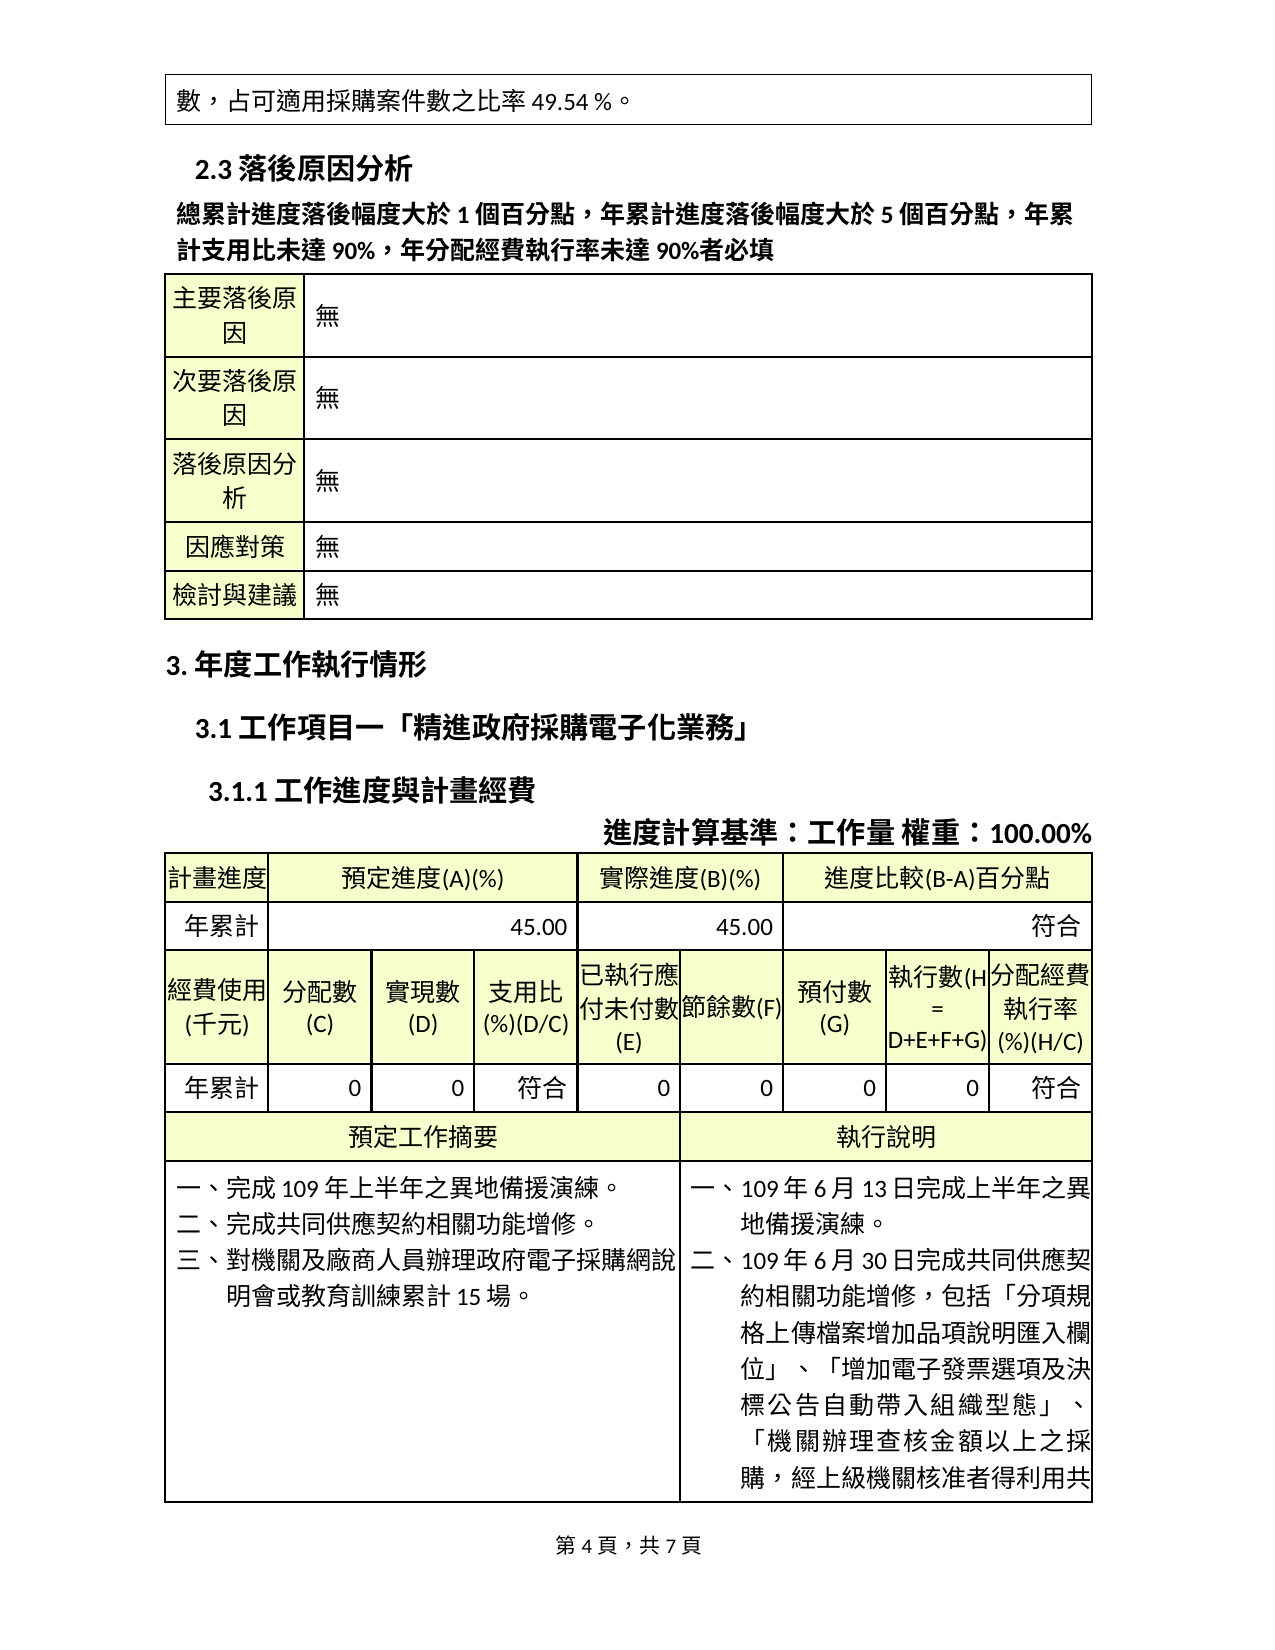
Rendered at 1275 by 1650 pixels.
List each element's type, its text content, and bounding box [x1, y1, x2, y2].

text 3.1.1 工作進度與計畫經費 [165, 767, 1092, 810]
table_cell 無 [305, 523, 1091, 569]
table_cell 無 [305, 572, 1091, 618]
text 2.3 落後原因分析 [165, 145, 1092, 188]
table_header 總累計進度落後幅度大於 1 個百分點，年累計進度落後幅度大於 5 個百分點，年累計支用比未達 90%，年分配經費執行率未達 90%者必填 [165, 188, 1092, 273]
table_cell 預定工作摘要 [166, 1113, 679, 1160]
table_header 進度比較(B-A)百分點 [784, 854, 1091, 901]
text 3.1 工作項目一「精進政府採購電子化業務」 [165, 704, 1092, 747]
table_cell 經費使用(千元) [166, 951, 267, 1062]
table_cell 實現數(D) [373, 951, 473, 1062]
table_cell 預付數(G) [784, 951, 885, 1062]
table_cell 符合 [475, 1065, 576, 1111]
table_cell 0 [681, 1065, 782, 1111]
table_cell 無 [305, 358, 1091, 438]
table_cell 45.00 [579, 903, 782, 949]
table_header 預定進度(A)(%) [269, 854, 576, 901]
table_cell 0 [887, 1065, 988, 1111]
table_cell 符合 [990, 1065, 1091, 1111]
table_header 實際進度(B)(%) [579, 854, 782, 901]
table_cell 符合 [784, 903, 1091, 949]
table_cell 分配經費執行率(%)(H/C) [990, 951, 1091, 1062]
table_cell 年累計 [166, 1065, 267, 1111]
table_cell 45.00 [269, 903, 576, 949]
table_cell 落後原因分析 [166, 440, 303, 521]
table_cell 年累計 [166, 903, 267, 949]
text 進度計算基準：工作量 權重：100.00% [165, 810, 1092, 852]
table_cell 無 [305, 440, 1091, 521]
table_cell 0 [269, 1065, 370, 1111]
table_cell 檢討與建議 [166, 572, 303, 618]
table_cell 執行說明 [681, 1113, 1091, 1160]
table_cell 執行數(H = D+E+F+G) [887, 951, 988, 1062]
table_cell 0 [373, 1065, 473, 1111]
table_cell 一、完成109年上半年之異地備援演練。 二、完成共同供應契約相關功能增修。 三、對機關及廠商人員辦理政府電子採購網說明會或教育訓練累計15場。 [166, 1162, 679, 1501]
table_cell 無 [305, 275, 1091, 356]
table_header 計畫進度 [166, 854, 267, 901]
text 3. 年度工作執行情形 [165, 641, 1092, 683]
table_cell 支用比(%)(D/C) [475, 951, 576, 1062]
table_cell 節餘數(F) [681, 951, 782, 1062]
table_cell 0 [784, 1065, 885, 1111]
table_cell 0 [579, 1065, 679, 1111]
table_cell 分配數(C) [269, 951, 370, 1062]
table_cell 已執行應付未付數(E) [579, 951, 679, 1062]
table_cell 主要落後原因 [166, 275, 303, 356]
table_cell 次要落後原因 [166, 358, 303, 438]
table_cell 一、109年6月13日完成上半年之異地備援演練。 二、109年6月30日完成共同供應契約相關功能增修，包括「分項規格上傳檔案增加品項說明匯入欄位」、「增加電子發票選項及決標公告自動帶入組織型態」、「機關辦理查核金額以上之採購，經上級機關核准者得利用共 [681, 1162, 1091, 1501]
table_cell 數，占可適用採購案件數之比率 49.54 %。 [166, 75, 1091, 123]
table_cell 因應對策 [166, 523, 303, 569]
